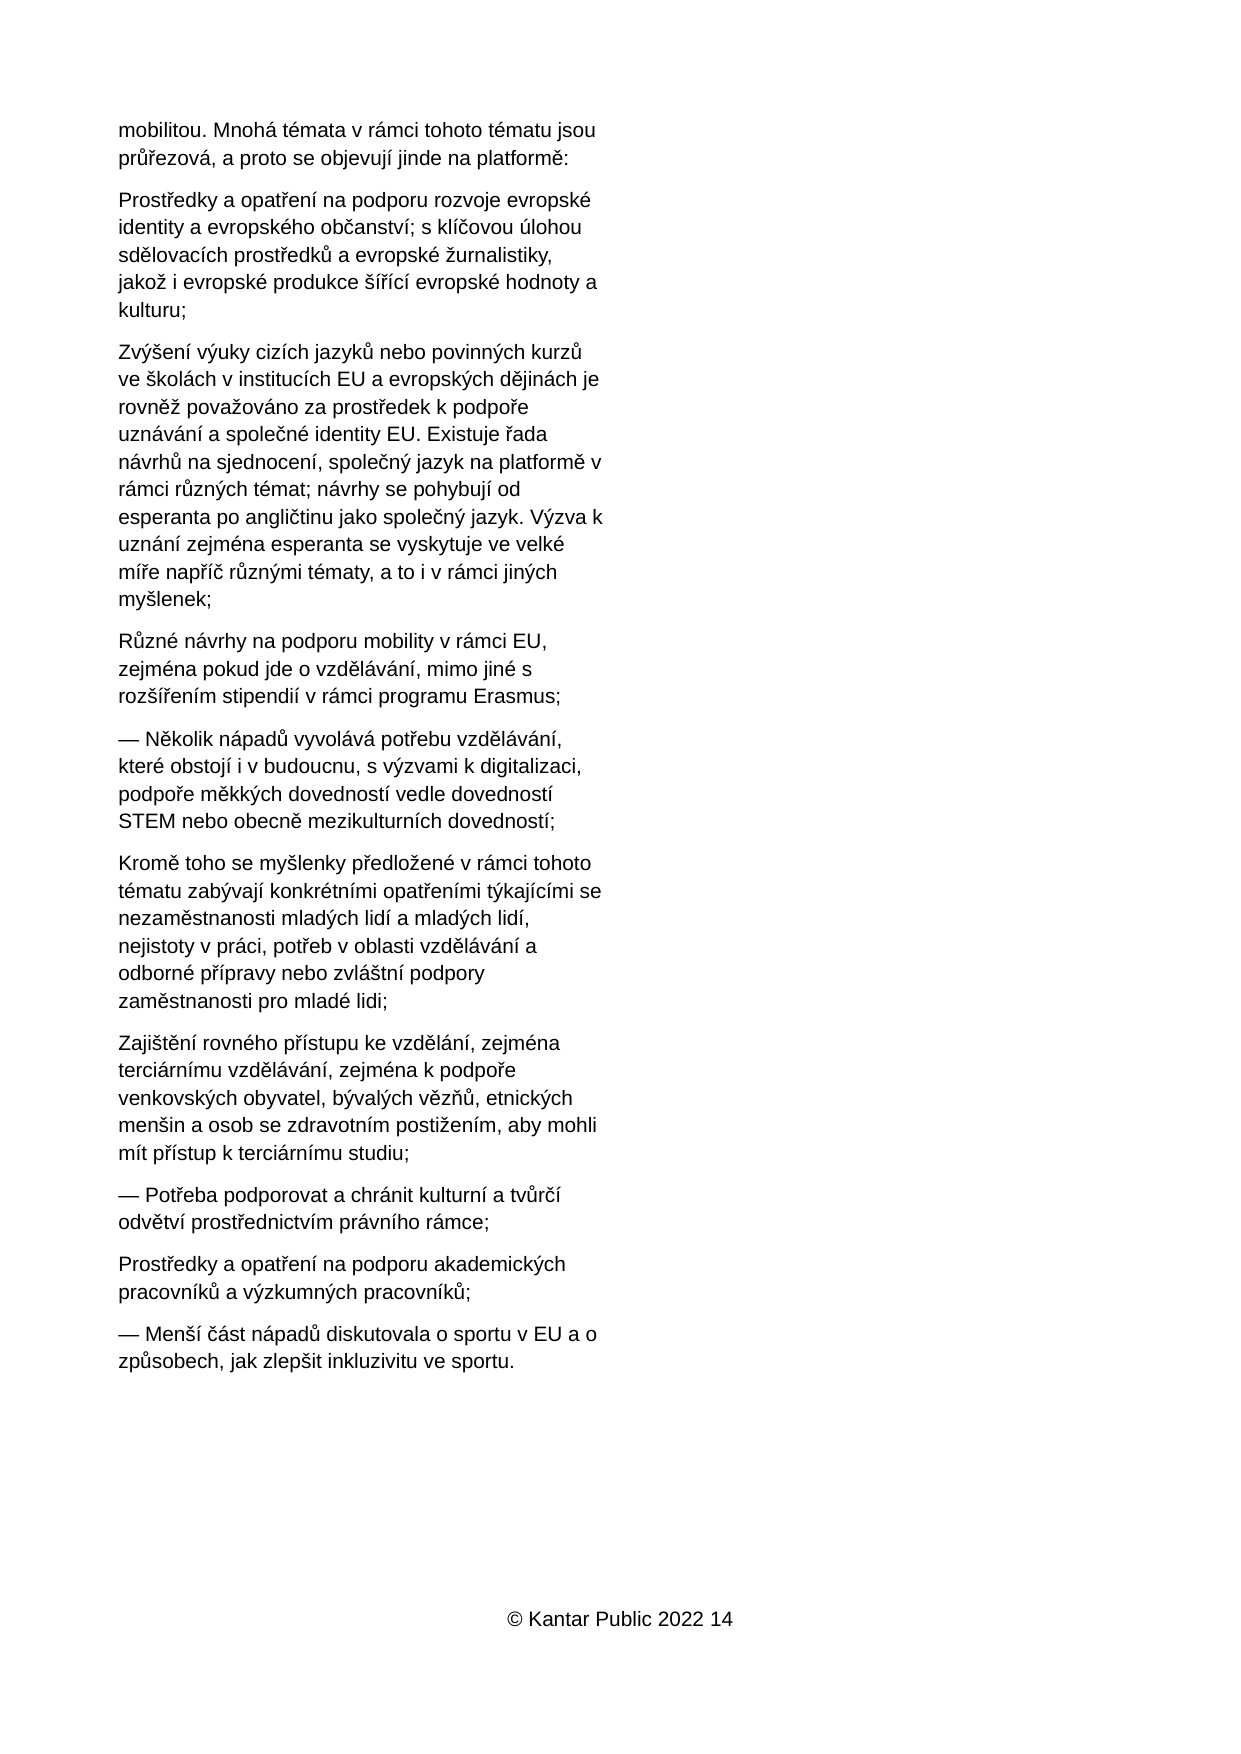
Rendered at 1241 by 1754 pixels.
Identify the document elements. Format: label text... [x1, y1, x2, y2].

text Prostředky a opatření na podporu rozvoje evropské identity a evropského občanství; s klíčovou úlohou sdělovacích prostředků a evropské žurnalistiky, jakož i evropské produkce šířící evropské hodnoty a kulturu; [118, 188, 605, 322]
text Prostředky a opatření na podporu akademických pracovníků a výzkumných pracovníků; [118, 1252, 605, 1304]
text Zvýšení výuky cizích jazyků nebo povinných kurzů ve školách v institucích EU a evropských dějinách je rovněž považováno za prostředek k podpoře uznávání a společné identity EU. Existuje řada návrhů na sjednocení, společný jazyk na platformě v rámci různých témat; návrhy se pohybují od esperanta po angličtinu jako společný jazyk. Výzva k uznání zejména esperanta se vyskytuje ve velké míře napříč různými tématy, a to i v rámci jiných myšlenek; [118, 340, 605, 611]
text mobilitou. Mnohá témata v rámci tohoto tématu jsou průřezová, a proto se objevují jinde na platformě: [118, 118, 605, 169]
text Zajištění rovného přístupu ke vzdělání, zejména terciárnímu vzdělávání, zejména k podpoře venkovských obyvatel, bývalých vězňů, etnických menšin a osob se zdravotním postižením, aby mohli mít přístup k terciárnímu studiu; [118, 1031, 605, 1164]
text — Menší část nápadů diskutovala o sportu v EU a o způsobech, jak zlepšit inkluzivitu ve sportu. [118, 1322, 605, 1373]
text — Potřeba podporovat a chránit kulturní a tvůrčí odvětví prostřednictvím právního rámce; [118, 1183, 605, 1234]
text Různé návrhy na podporu mobility v rámci EU, zejména pokud jde o vzdělávání, mimo jiné s rozšířením stipendií v rámci programu Erasmus; [118, 629, 605, 708]
text — Několik nápadů vyvolává potřebu vzdělávání, které obstojí i v budoucnu, s výzvami k digitalizaci, podpoře měkkých dovedností vedle dovedností STEM nebo obecně mezikulturních dovedností; [118, 726, 605, 833]
text Kromě toho se myšlenky předložené v rámci tohoto tématu zabývají konkrétními opatřeními týkajícími se nezaměstnanosti mladých lidí a mladých lidí, nejistoty v práci, potřeb v oblasti vzdělávání a odborné přípravy nebo zvláštní podpory zaměstnanosti pro mladé lidi; [118, 851, 605, 1012]
